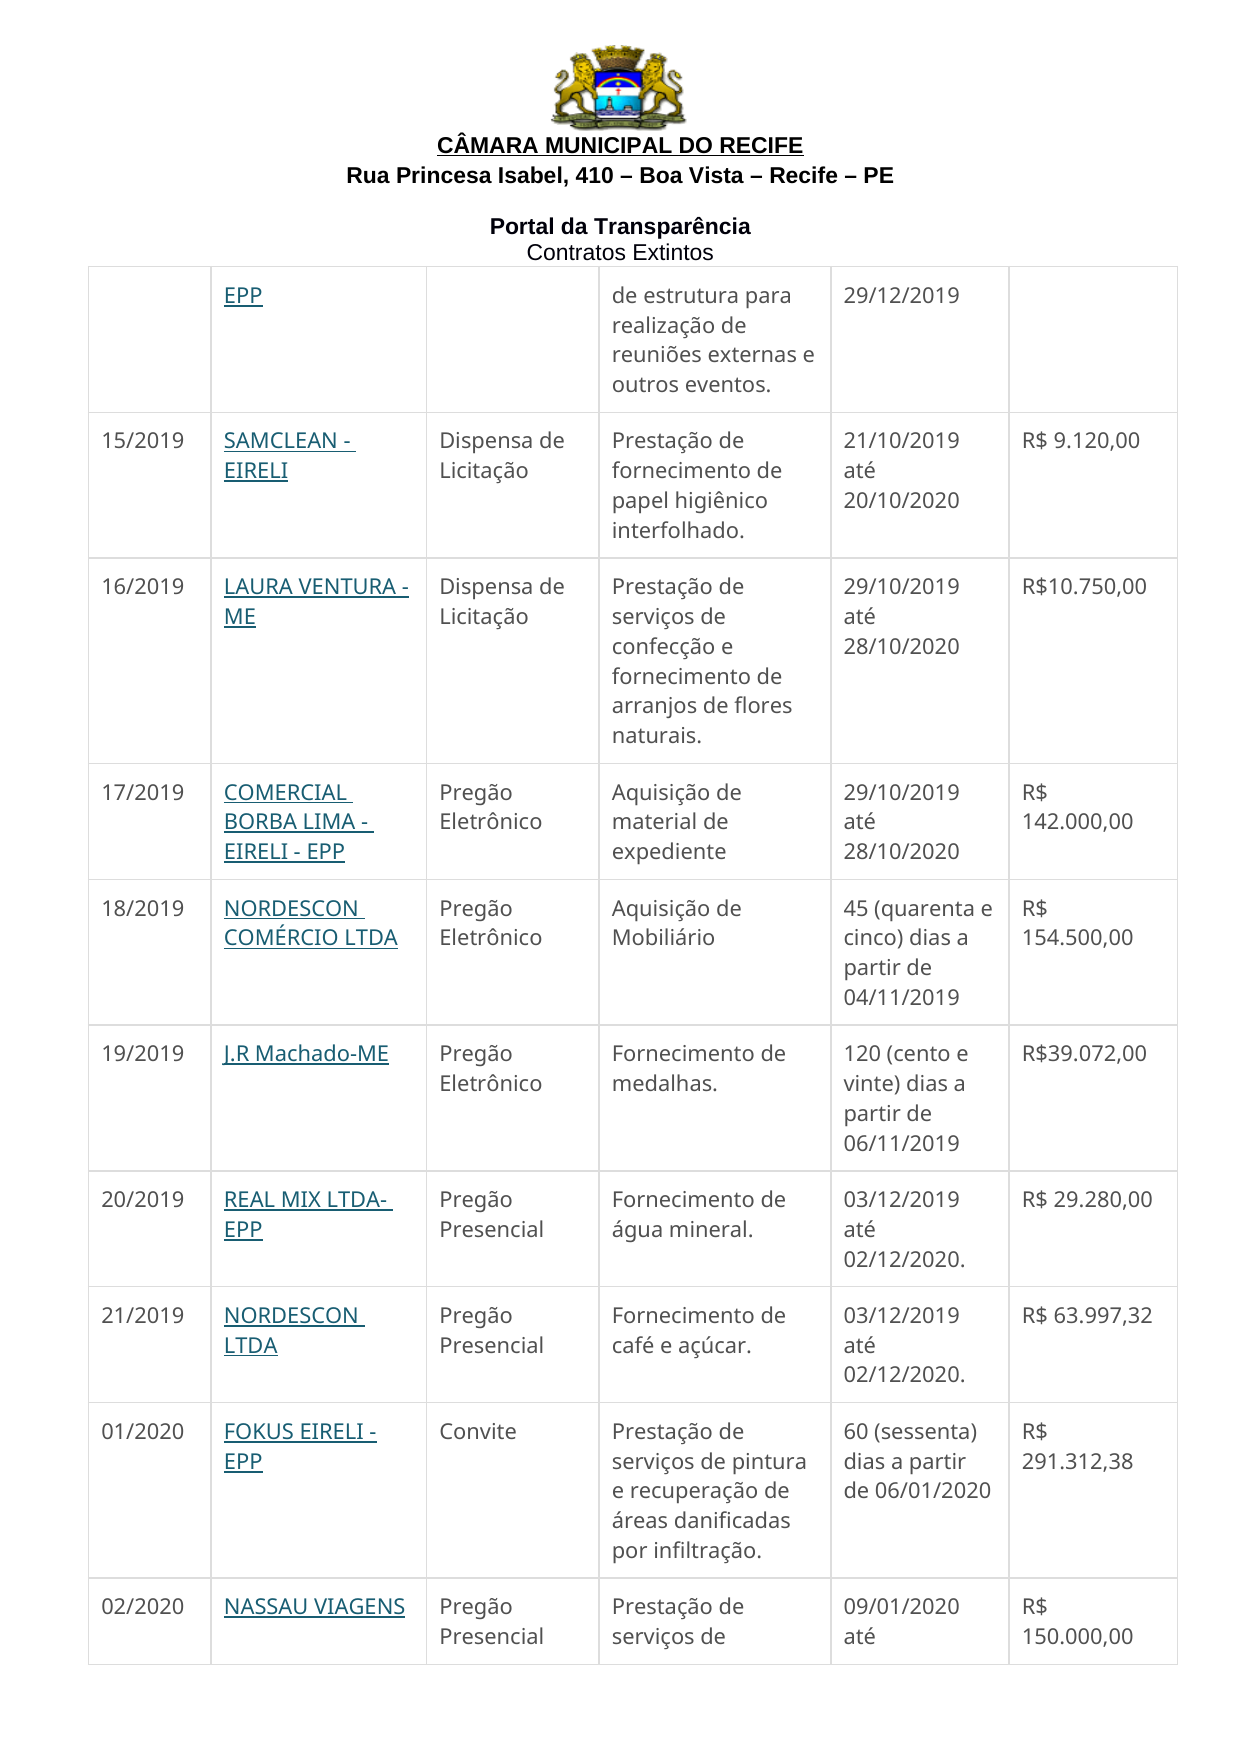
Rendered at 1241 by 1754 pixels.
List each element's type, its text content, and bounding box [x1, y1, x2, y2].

table_cell R$10.750,00 [1010, 559, 1177, 762]
table_cell [1010, 267, 1177, 411]
table_cell Fornecimento de água mineral. [600, 1172, 830, 1286]
table_cell [89, 267, 210, 411]
table_cell 18/2019 [89, 880, 210, 1024]
table_cell 17/2019 [89, 764, 210, 878]
table_cell Aquisição de material de expediente [600, 764, 830, 878]
table_cell 21/2019 [89, 1287, 210, 1402]
table_cell 03/12/2019 até 02/12/2020. [832, 1172, 1008, 1286]
table_cell 29/10/2019 até 28/10/2020 [832, 559, 1008, 762]
table_cell Pregão Eletrônico [427, 1026, 598, 1170]
table_cell J.R Machado-ME [212, 1026, 426, 1170]
table_cell R$ 142.000,00 [1010, 764, 1177, 878]
table_cell Prestação de serviços de confecção e fornecimento de arranjos de flores naturais. [600, 559, 830, 762]
table_cell 02/2020 [89, 1579, 210, 1663]
table_cell 01/2020 [89, 1403, 210, 1577]
table_cell 20/2019 [89, 1172, 210, 1286]
table_cell 03/12/2019 até 02/12/2020. [832, 1287, 1008, 1402]
table_cell R$ 150.000,00 [1010, 1579, 1177, 1663]
table_cell Pregão Eletrônico [427, 764, 598, 878]
table_cell Pregão Eletrônico [427, 880, 598, 1024]
table_cell Prestação de serviços de pintura e recuperação de áreas danificadas por infiltração. [600, 1403, 830, 1577]
table_cell R$ 29.280,00 [1010, 1172, 1177, 1286]
table_cell Pregão Presencial [427, 1579, 598, 1663]
table_cell EPP [212, 267, 426, 411]
table_cell 29/12/2019 [832, 267, 1008, 411]
table_cell [427, 267, 598, 411]
table_cell Convite [427, 1403, 598, 1577]
table_cell Prestação de fornecimento de papel higiênico interfolhado. [600, 413, 830, 557]
table_cell Fornecimento de café e açúcar. [600, 1287, 830, 1402]
table_cell 120 (cento e vinte) dias a partir de 06/11/2019 [832, 1026, 1008, 1170]
table_cell Prestação de serviços de [600, 1579, 830, 1663]
table_cell 16/2019 [89, 559, 210, 762]
table_cell 21/10/2019 até 20/10/2020 [832, 413, 1008, 557]
table_cell Pregão Presencial [427, 1172, 598, 1286]
table_cell Dispensa de Licitação [427, 559, 598, 762]
table_cell 45 (quarenta e cinco) dias a partir de 04/11/2019 [832, 880, 1008, 1024]
table_cell R$ 9.120,00 [1010, 413, 1177, 557]
table_cell REAL MIX LTDA- EPP [212, 1172, 426, 1286]
table_cell SAMCLEAN - EIRELI [212, 413, 426, 557]
table_cell Dispensa de Licitação [427, 413, 598, 557]
table_cell 19/2019 [89, 1026, 210, 1170]
table_cell Fornecimento de medalhas. [600, 1026, 830, 1170]
table_cell 29/10/2019 até 28/10/2020 [832, 764, 1008, 878]
table_cell FOKUS EIRELI -EPP [212, 1403, 426, 1577]
table_cell COMERCIAL BORBA LIMA - EIRELI - EPP [212, 764, 426, 878]
table_cell 60 (sessenta) dias a partir de 06/01/2020 [832, 1403, 1008, 1577]
table_cell R$39.072,00 [1010, 1026, 1177, 1170]
table_cell R$ 291.312,38 [1010, 1403, 1177, 1577]
table_cell NORDESCON COMÉRCIO LTDA [212, 880, 426, 1024]
table_cell LAURA VENTURA - ME [212, 559, 426, 762]
table_cell R$ 63.997,32 [1010, 1287, 1177, 1402]
table_cell 15/2019 [89, 413, 210, 557]
table_cell de estrutura para realização de reuniões externas e outros eventos. [600, 267, 830, 411]
table_cell NASSAU VIAGENS [212, 1579, 426, 1663]
table_cell 09/01/2020 até [832, 1579, 1008, 1663]
table_cell Pregão Presencial [427, 1287, 598, 1402]
table_cell R$ 154.500,00 [1010, 880, 1177, 1024]
table_cell Aquisição de Mobiliário [600, 880, 830, 1024]
table_cell NORDESCON LTDA [212, 1287, 426, 1402]
